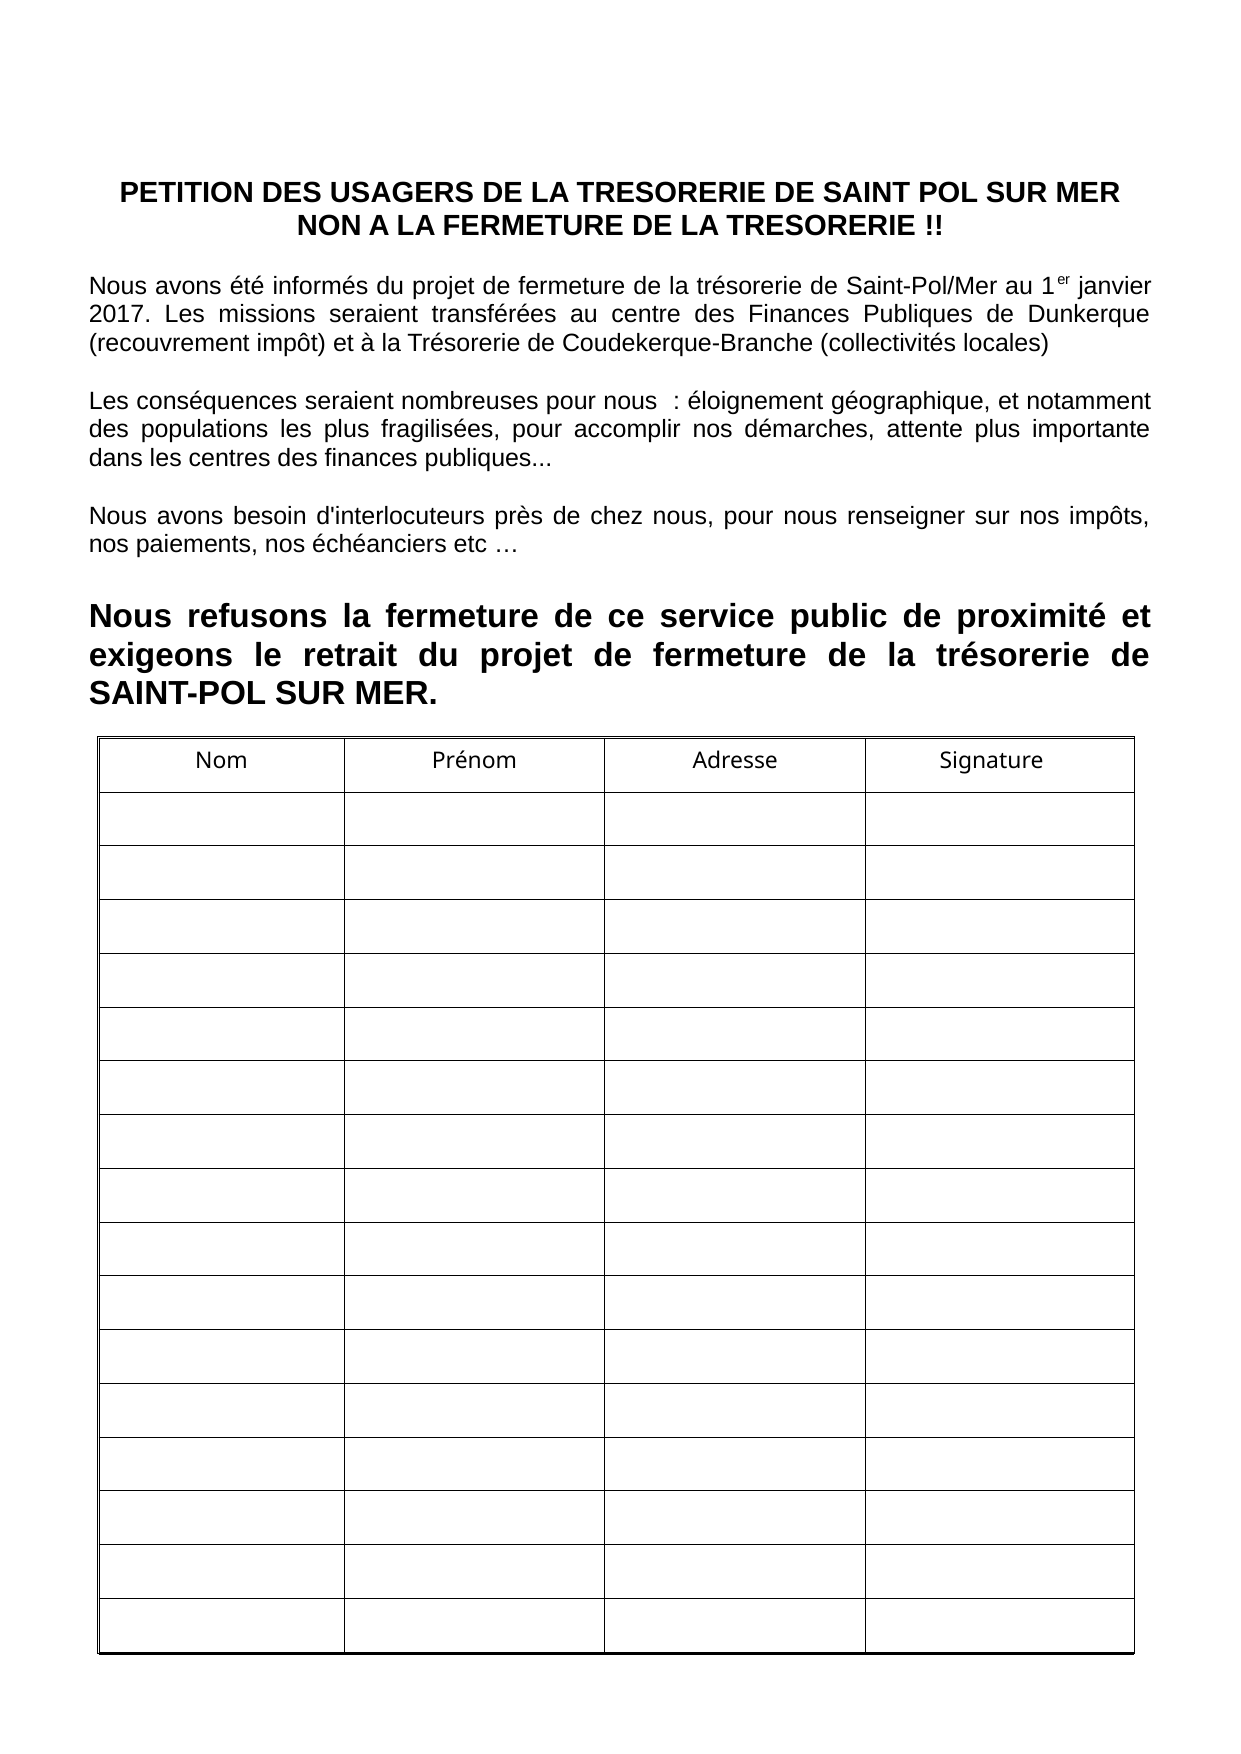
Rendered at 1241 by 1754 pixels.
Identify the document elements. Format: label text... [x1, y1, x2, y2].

table_cell [345, 846, 604, 899]
table_cell [605, 1008, 865, 1060]
table_cell [345, 1223, 604, 1275]
table_cell [866, 900, 1134, 953]
table_cell [866, 1599, 1134, 1652]
table_cell [100, 1599, 344, 1652]
table_cell [866, 1384, 1134, 1437]
table_cell [345, 1491, 604, 1544]
table_cell [866, 1276, 1134, 1329]
table_cell [866, 1545, 1134, 1598]
table_cell [605, 793, 865, 845]
table_cell [100, 1169, 344, 1222]
table_cell [345, 1384, 604, 1437]
table_cell [605, 1438, 865, 1490]
table_cell [345, 1599, 604, 1652]
table_cell [345, 1115, 604, 1168]
table_cell [866, 1115, 1134, 1168]
table_header Nom [100, 739, 344, 792]
table_cell [100, 793, 344, 845]
text Nous avons été informés du projet de fermeture de la trésorerie de Saint-Pol/Mer au 1er janvier 2017. Les missions seraient transférées au centre des Finances Publiques de Dunkerque (recouvrement impôt) et à la Trésorerie de Coudekerque-Branche (collectivités locales) [88, 271, 1152, 357]
table_cell [100, 1061, 344, 1114]
table_cell [605, 1169, 865, 1222]
table_cell [605, 1115, 865, 1168]
table_cell [345, 1438, 604, 1490]
table_cell [100, 900, 344, 953]
table_cell [100, 1276, 344, 1329]
table_cell [866, 846, 1134, 899]
text NON A LA FERMETURE DE LA TRESORERIE !! [88, 208, 1152, 242]
table_cell [345, 1330, 604, 1383]
table_cell [605, 1545, 865, 1598]
text Nous avons besoin d'interlocuteurs près de chez nous, pour nous renseigner sur nos impôts, nos paiements, nos échéanciers etc … [88, 501, 1152, 558]
table_cell [605, 954, 865, 1007]
table_cell [605, 1384, 865, 1437]
table_cell [866, 1061, 1134, 1114]
table_cell [866, 954, 1134, 1007]
table_cell [345, 1061, 604, 1114]
table_cell [605, 1330, 865, 1383]
table_cell [100, 1008, 344, 1060]
table_cell [100, 1223, 344, 1275]
table_cell [100, 1330, 344, 1383]
table_cell [866, 1491, 1134, 1544]
table_cell [100, 846, 344, 899]
table_cell [345, 1545, 604, 1598]
table_cell [866, 1330, 1134, 1383]
table_header Prénom [345, 739, 604, 792]
table_cell [100, 1384, 344, 1437]
table_cell [866, 1008, 1134, 1060]
text PETITION DES USAGERS DE LA TRESORERIE DE SAINT POL SUR MER [88, 175, 1152, 208]
text Nous refusons la fermeture de ce service public de proximité et exigeons le retrait du projet de fermeture de la trésorerie de SAINT-POL SUR MER. [88, 597, 1152, 712]
table_cell [345, 1276, 604, 1329]
table_cell [605, 1491, 865, 1544]
table_cell [345, 1169, 604, 1222]
table_cell [100, 1545, 344, 1598]
table_header Signature [866, 739, 1134, 792]
table_cell [345, 900, 604, 953]
table_cell [866, 1438, 1134, 1490]
table_cell [100, 1491, 344, 1544]
table_cell [605, 1223, 865, 1275]
table_cell [345, 1008, 604, 1060]
table_cell [605, 1061, 865, 1114]
table_cell [605, 846, 865, 899]
table_header Adresse [605, 739, 865, 792]
table_cell [100, 1438, 344, 1490]
table_cell [605, 900, 865, 953]
table_cell [866, 1223, 1134, 1275]
table_cell [605, 1276, 865, 1329]
table_cell [100, 1115, 344, 1168]
text Les conséquences seraient nombreuses pour nous : éloignement géographique, et notamment des populations les plus fragilisées, pour accomplir nos démarches, attente plus importante dans les centres des finances publiques... [88, 386, 1152, 472]
table_cell [866, 793, 1134, 845]
table_cell [605, 1599, 865, 1652]
table_cell [100, 954, 344, 1007]
table_cell [345, 954, 604, 1007]
table_cell [866, 1169, 1134, 1222]
table_cell [345, 793, 604, 845]
